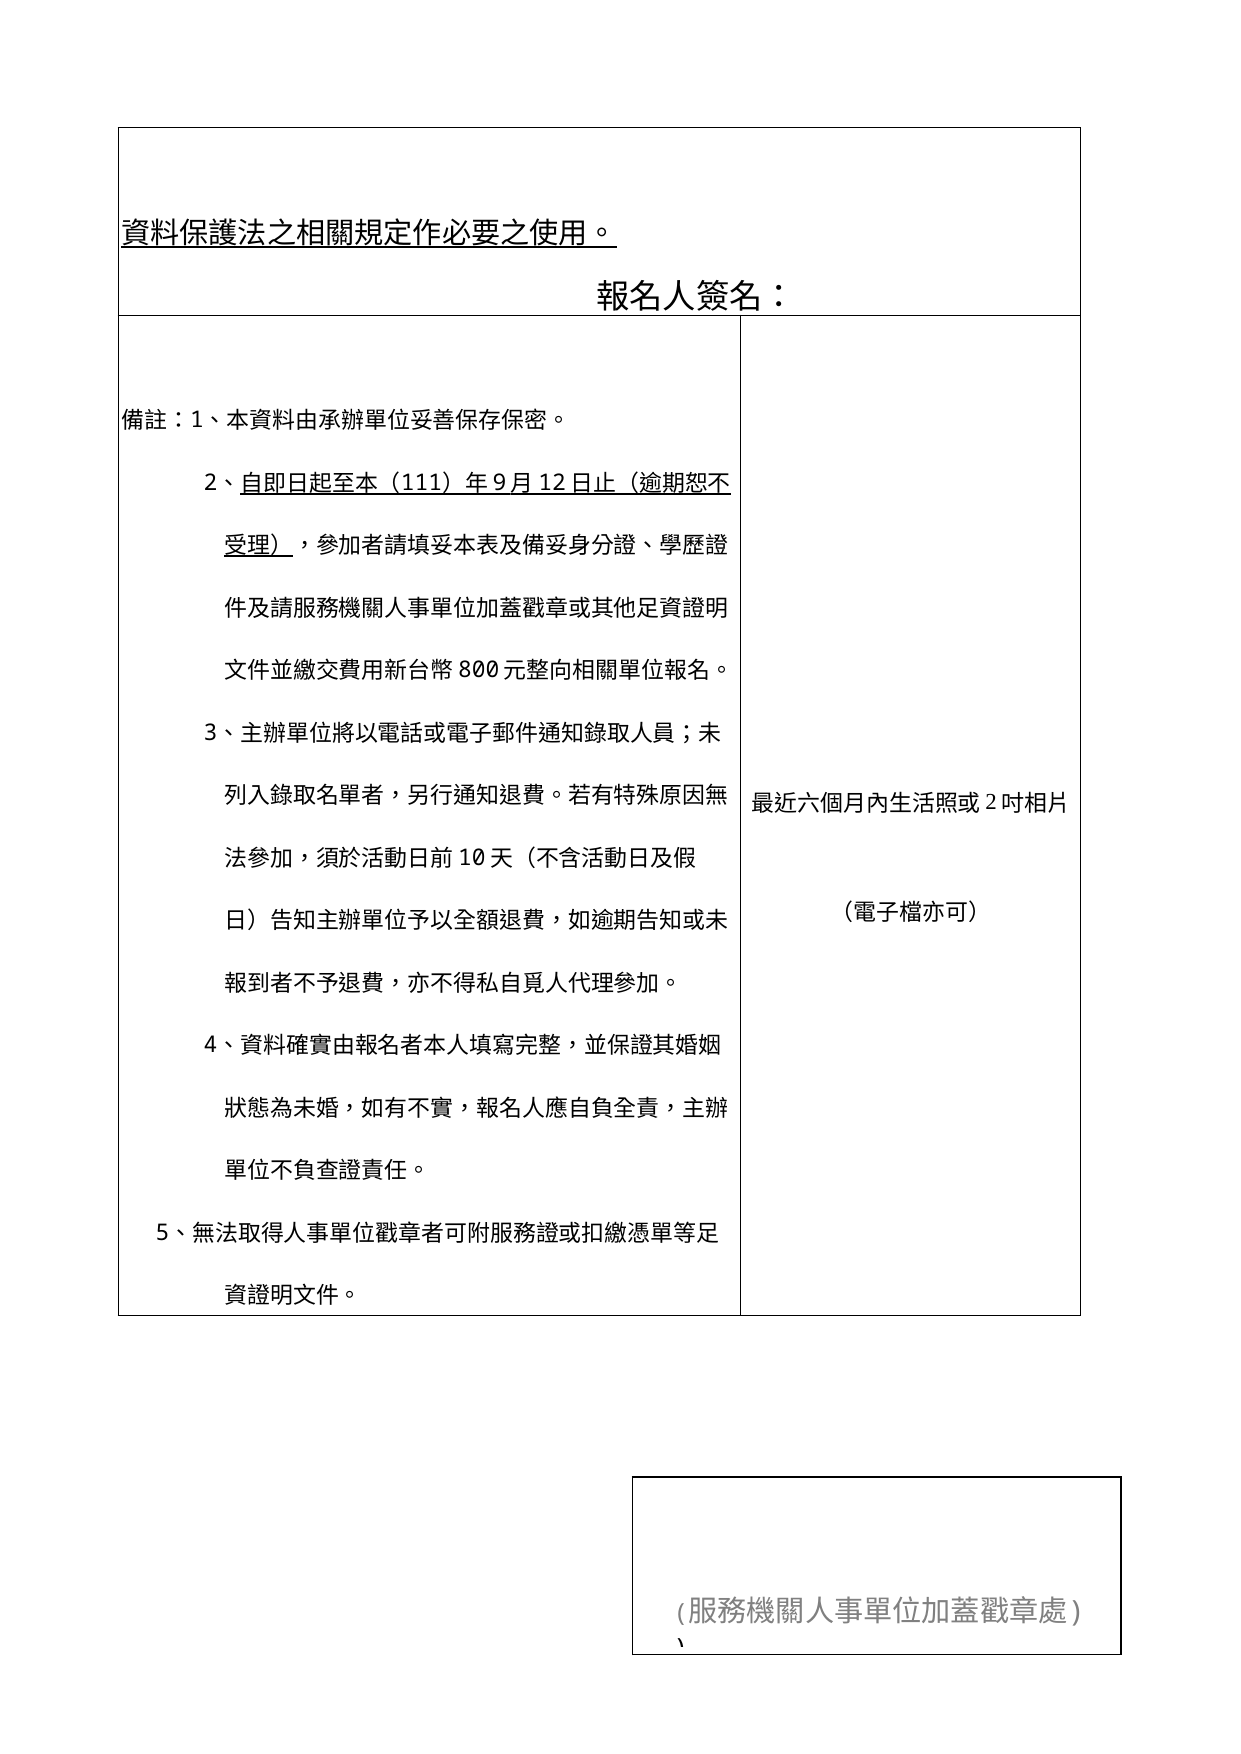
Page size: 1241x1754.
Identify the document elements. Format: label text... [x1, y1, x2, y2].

table_cell 資料保護法之相關規定作必要之使用。 報名人簽名： [119, 128, 1080, 314]
text ) [648, 1630, 1106, 1646]
text (服務機關人事單位加蓋戳章處) [648, 1587, 1106, 1630]
table_cell 最近六個月內生活照或2吋相片 （電子檔亦可） [741, 316, 1080, 1314]
table_cell 備註：1、本資料由承辦單位妥善保存保密。 2、自即日起至本（111）年9月12日止（逾期恕不受理），參加者請填妥本表及備妥身分證、學歷證件及請服務機關人事單位加蓋戳章或其他足資證明文件並繳交費用新台幣800元整向相關單位報名。 3、主辦單位將以電話或電子郵件通知錄取人員；未列入錄取名單者，另行通知退費。若有特殊原因無法參加，須於活動日前10天（不含活動日及假日）告知主辦單位予以全額退費，如逾期告知或未報到者不予退費，亦不得私自覓人代理參加。 4、資料確實由報名者本人填寫完整，並保證其婚姻狀態為未婚，如有不實，報名人應自負全責，主辦單位不負查證責任。 5、無法取得人事單位戳章者可附服務證或扣繳憑單等足資證明文件。 [119, 316, 740, 1314]
